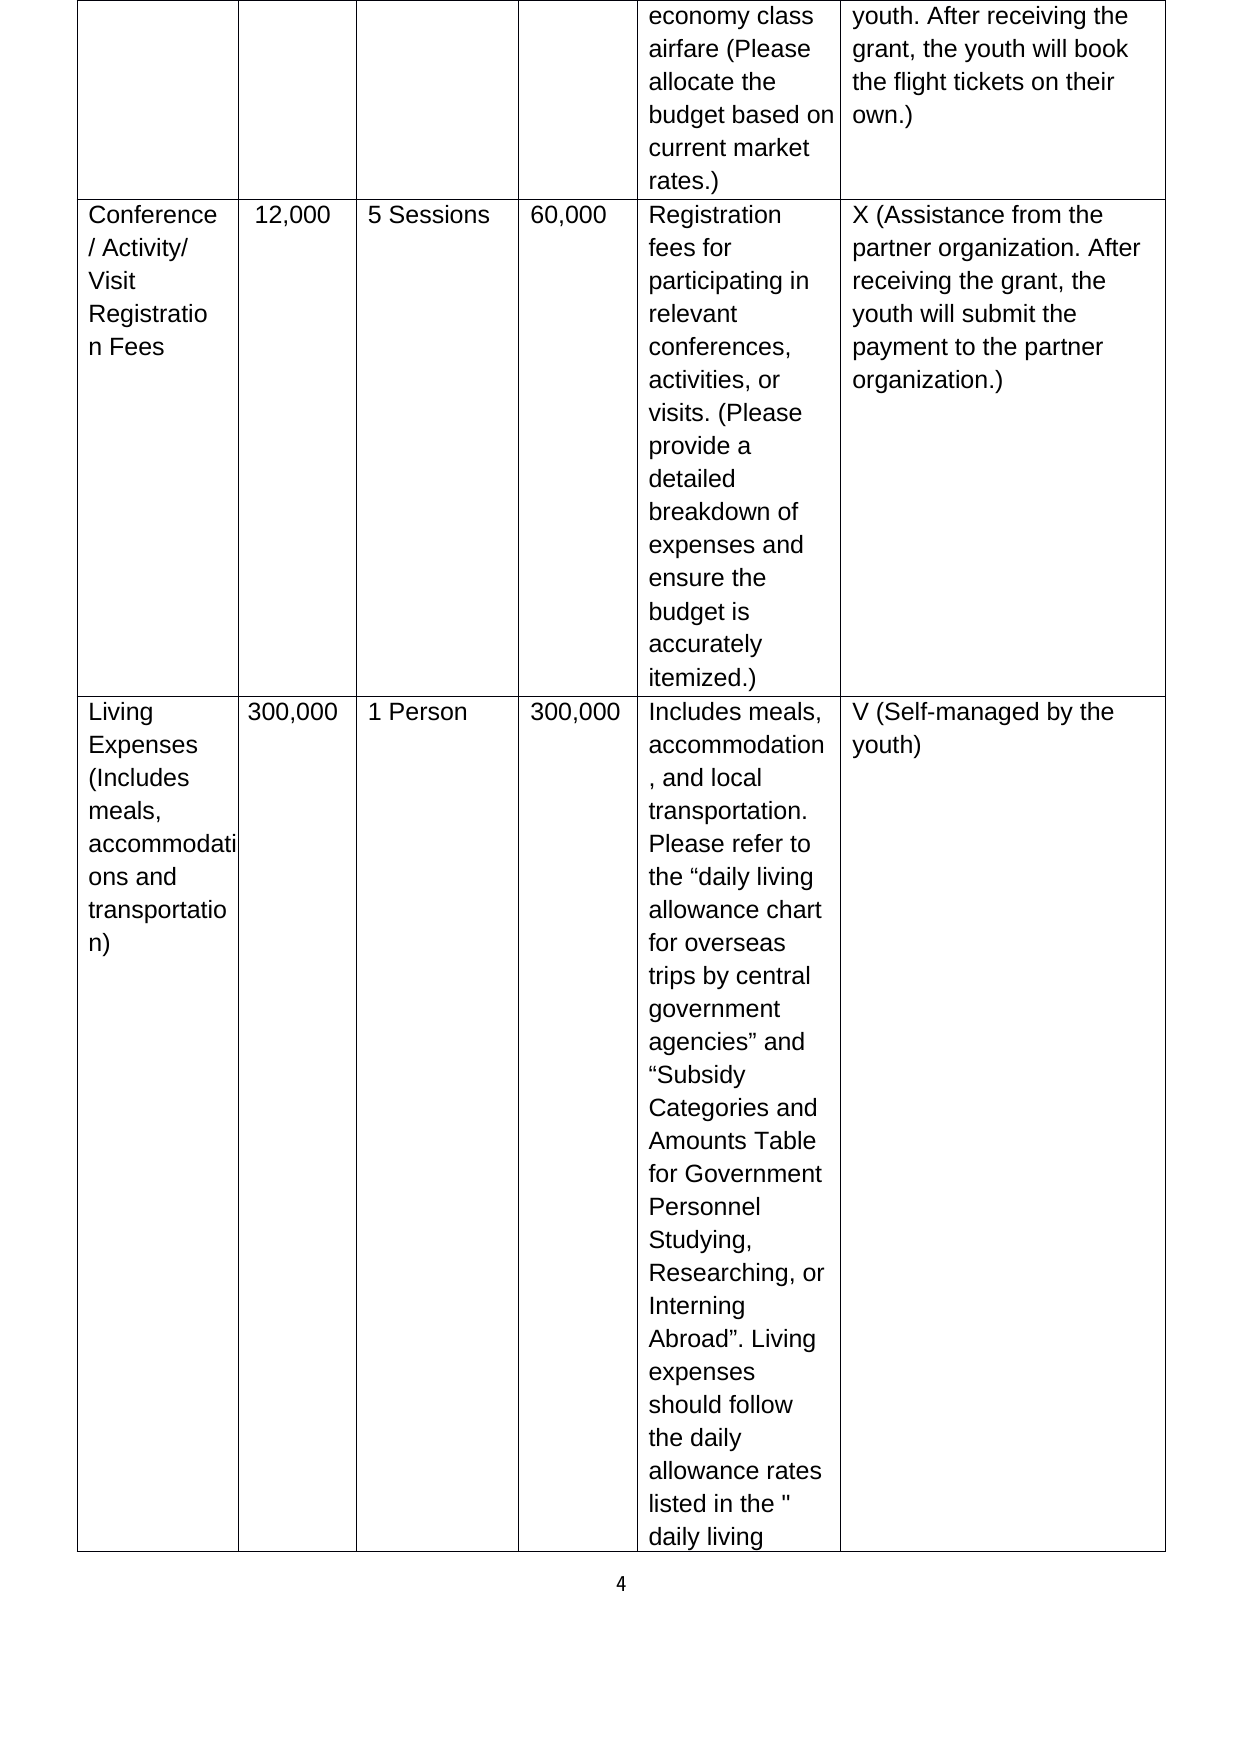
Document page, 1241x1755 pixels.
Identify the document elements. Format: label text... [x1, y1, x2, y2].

table_cell 5 Sessions [357, 200, 518, 696]
table_cell [239, 1, 356, 199]
table_cell youth. After receiving the grant, the youth will book the flight tickets on their own.) [841, 1, 1165, 199]
table_cell Living Expenses (Includes meals, accommodations and transportation) [78, 697, 238, 1551]
table_cell V (Self-managed by the youth) [841, 697, 1165, 1551]
table_cell X (Assistance from the partner organization. After receiving the grant, the youth will submit the payment to the partner organization.) [841, 200, 1165, 696]
table_cell economy class airfare (Please allocate the budget based on current market rates.) [638, 1, 840, 199]
table_cell 12,000 [239, 200, 356, 696]
table_cell Registration fees for participating in relevant conferences, activities, or visits. (Please provide a detailed breakdown of expenses and ensure the budget is accurately itemized.) [638, 200, 840, 696]
table_cell 300,000 [239, 697, 356, 1551]
table_cell 60,000 [519, 200, 637, 696]
table_cell Conference/ Activity/ Visit Registration Fees [78, 200, 238, 696]
table_cell [78, 1, 238, 199]
table_cell 300,000 [519, 697, 637, 1551]
table_cell [519, 1, 637, 199]
table_cell [357, 1, 518, 199]
table_cell Includes meals, accommodation, and local transportation. Please refer to the “daily living allowance chart for overseas trips by central government agencies” and “Subsidy Categories and Amounts Table for Government Personnel Studying, Researching, or Interning Abroad”. Living expenses should follow the daily allowance rates listed in the " daily living [638, 697, 840, 1551]
table_cell 1 Person [357, 697, 518, 1551]
